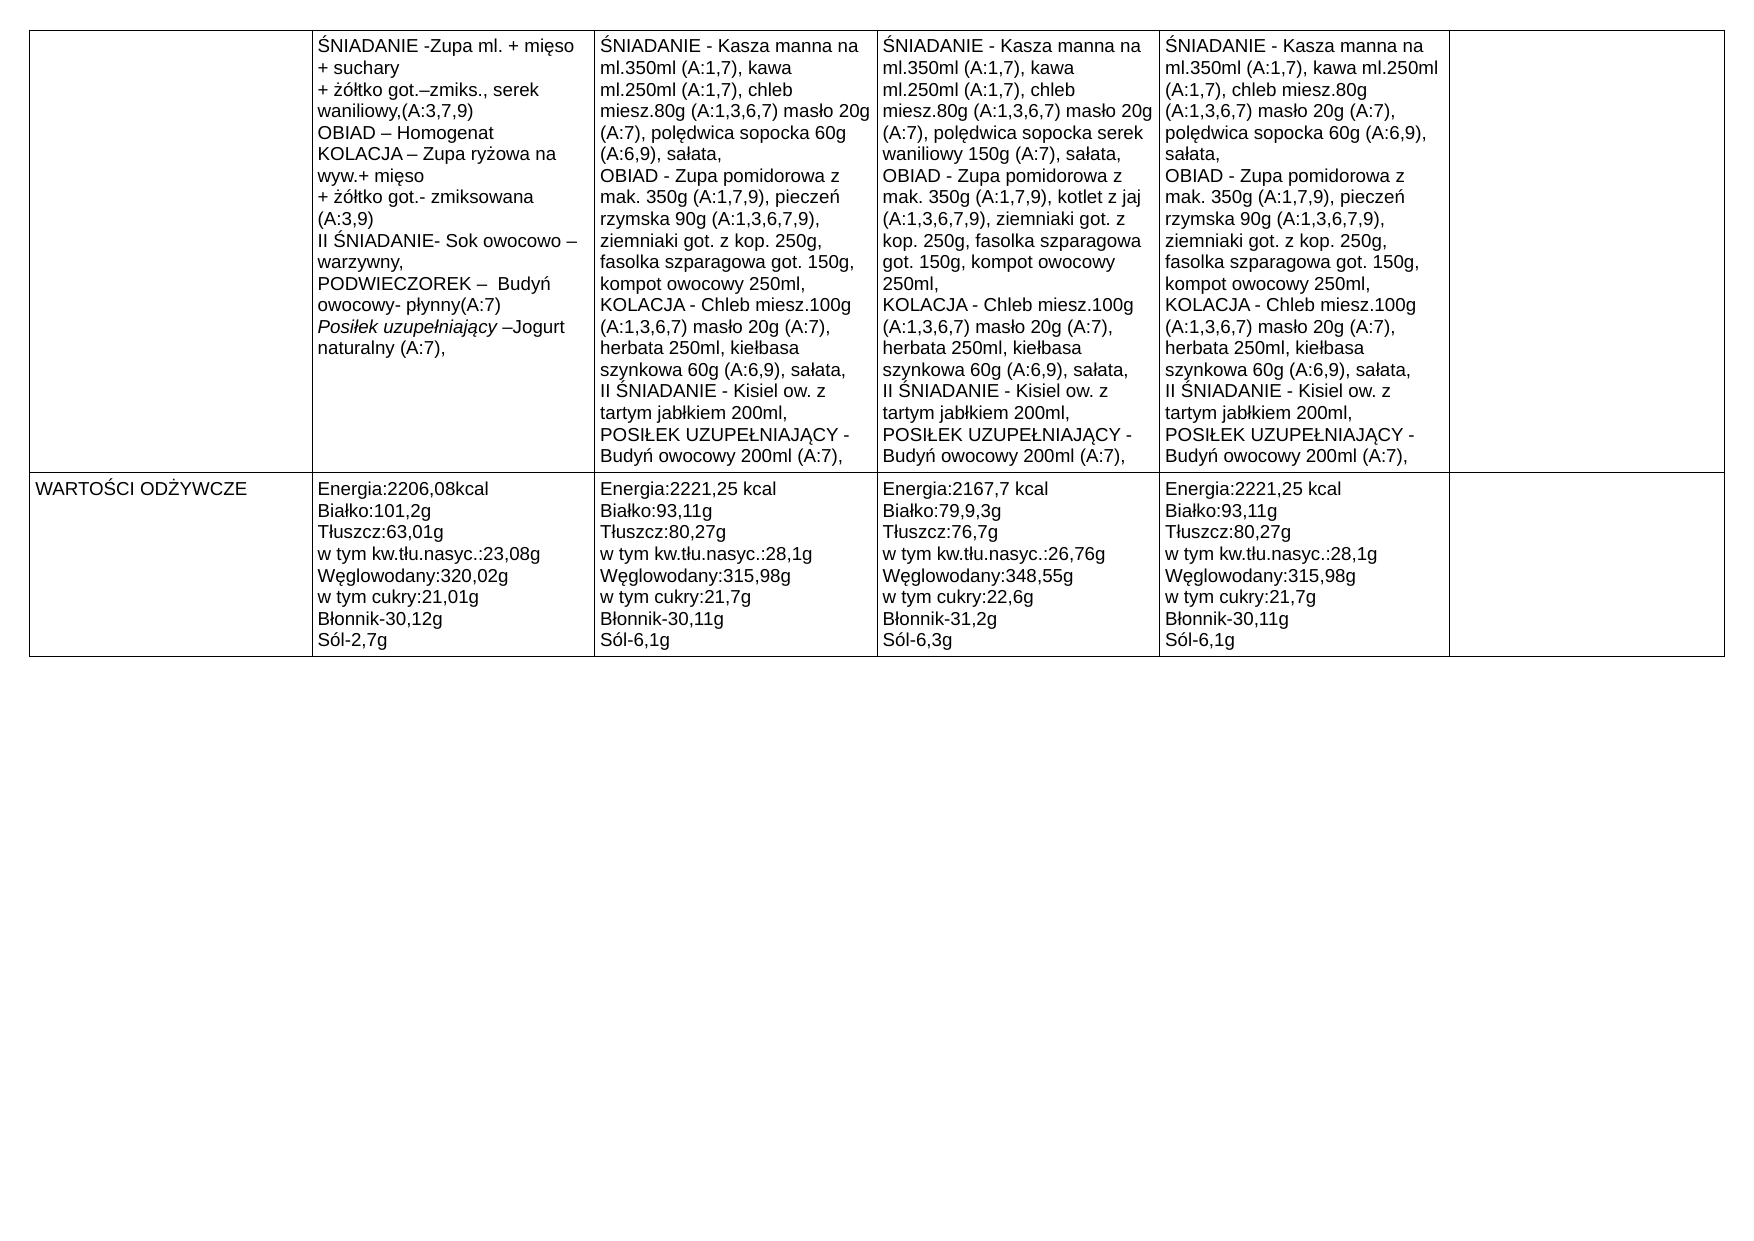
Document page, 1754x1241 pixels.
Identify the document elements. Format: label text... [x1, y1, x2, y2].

table_cell [1450, 473, 1724, 656]
table_cell ŚNIADANIE - Kasza manna na ml.350ml (A:1,7), kawa ml.250ml (A:1,7), chleb miesz.80g (A:1,3,6,7) masło 20g (A:7), polędwica sopocka 60g (A:6,9), sałata, OBIAD - Zupa pomidorowa z mak. 350g (A:1,7,9), pieczeń rzymska 90g (A:1,3,6,7,9), ziemniaki got. z kop. 250g, fasolka szparagowa got. 150g, kompot owocowy 250ml, KOLACJA - Chleb miesz.100g (A:1,3,6,7) masło 20g (A:7), herbata 250ml, kiełbasa szynkowa 60g (A:6,9), sałata, II ŚNIADANIE - Kisiel ow. z tartym jabłkiem 200ml, POSIŁEK UZUPEŁNIAJĄCY - Budyń owocowy 200ml (A:7), [1160, 31, 1449, 472]
table_cell Energia:2221,25 kcal Białko:93,11g Tłuszcz:80,27g w tym kw.tłu.nasyc.:28,1g Węglowodany:315,98g w tym cukry:21,7g Błonnik-30,11g Sól-6,1g [1160, 473, 1449, 656]
table_cell [30, 31, 312, 472]
table_cell Energia:2167,7 kcal Białko:79,9,3g Tłuszcz:76,7g w tym kw.tłu.nasyc.:26,76g Węglowodany:348,55g w tym cukry:22,6g Błonnik-31,2g Sól-6,3g [878, 473, 1159, 656]
table_cell WARTOŚCI ODŻYWCZE [30, 473, 312, 656]
table_cell ŚNIADANIE - Kasza manna na ml.350ml (A:1,7), kawa ml.250ml (A:1,7), chleb miesz.80g (A:1,3,6,7) masło 20g (A:7), polędwica sopocka 60g (A:6,9), sałata, OBIAD - Zupa pomidorowa z mak. 350g (A:1,7,9), pieczeń rzymska 90g (A:1,3,6,7,9), ziemniaki got. z kop. 250g, fasolka szparagowa got. 150g, kompot owocowy 250ml, KOLACJA - Chleb miesz.100g (A:1,3,6,7) masło 20g (A:7), herbata 250ml, kiełbasa szynkowa 60g (A:6,9), sałata, II ŚNIADANIE - Kisiel ow. z tartym jabłkiem 200ml, POSIŁEK UZUPEŁNIAJĄCY - Budyń owocowy 200ml (A:7), [595, 31, 877, 472]
table_cell [1450, 31, 1724, 472]
table_cell Energia:2206,08kcal Białko:101,2g Tłuszcz:63,01g w tym kw.tłu.nasyc.:23,08g Węglowodany:320,02g w tym cukry:21,01g Błonnik-30,12g Sól-2,7g [313, 473, 594, 656]
table_cell Energia:2221,25 kcal Białko:93,11g Tłuszcz:80,27g w tym kw.tłu.nasyc.:28,1g Węglowodany:315,98g w tym cukry:21,7g Błonnik-30,11g Sól-6,1g [595, 473, 877, 656]
table_cell ŚNIADANIE - Kasza manna na ml.350ml (A:1,7), kawa ml.250ml (A:1,7), chleb miesz.80g (A:1,3,6,7) masło 20g (A:7), polędwica sopocka serek waniliowy 150g (A:7), sałata, OBIAD - Zupa pomidorowa z mak. 350g (A:1,7,9), kotlet z jaj (A:1,3,6,7,9), ziemniaki got. z kop. 250g, fasolka szparagowa got. 150g, kompot owocowy 250ml, KOLACJA - Chleb miesz.100g (A:1,3,6,7) masło 20g (A:7), herbata 250ml, kiełbasa szynkowa 60g (A:6,9), sałata, II ŚNIADANIE - Kisiel ow. z tartym jabłkiem 200ml, POSIŁEK UZUPEŁNIAJĄCY - Budyń owocowy 200ml (A:7), [878, 31, 1159, 472]
table_cell ŚNIADANIE -Zupa ml. + mięso + suchary + żółtko got.–zmiks., serek waniliowy,(A:3,7,9) OBIAD – Homogenat KOLACJA – Zupa ryżowa na wyw.+ mięso + żółtko got.- zmiksowana (A:3,9) II ŚNIADANIE- Sok owocowo – warzywny, PODWIECZOREK – Budyń owocowy- płynny(A:7) Posiłek uzupełniający –Jogurt naturalny (A:7), [313, 31, 594, 472]
